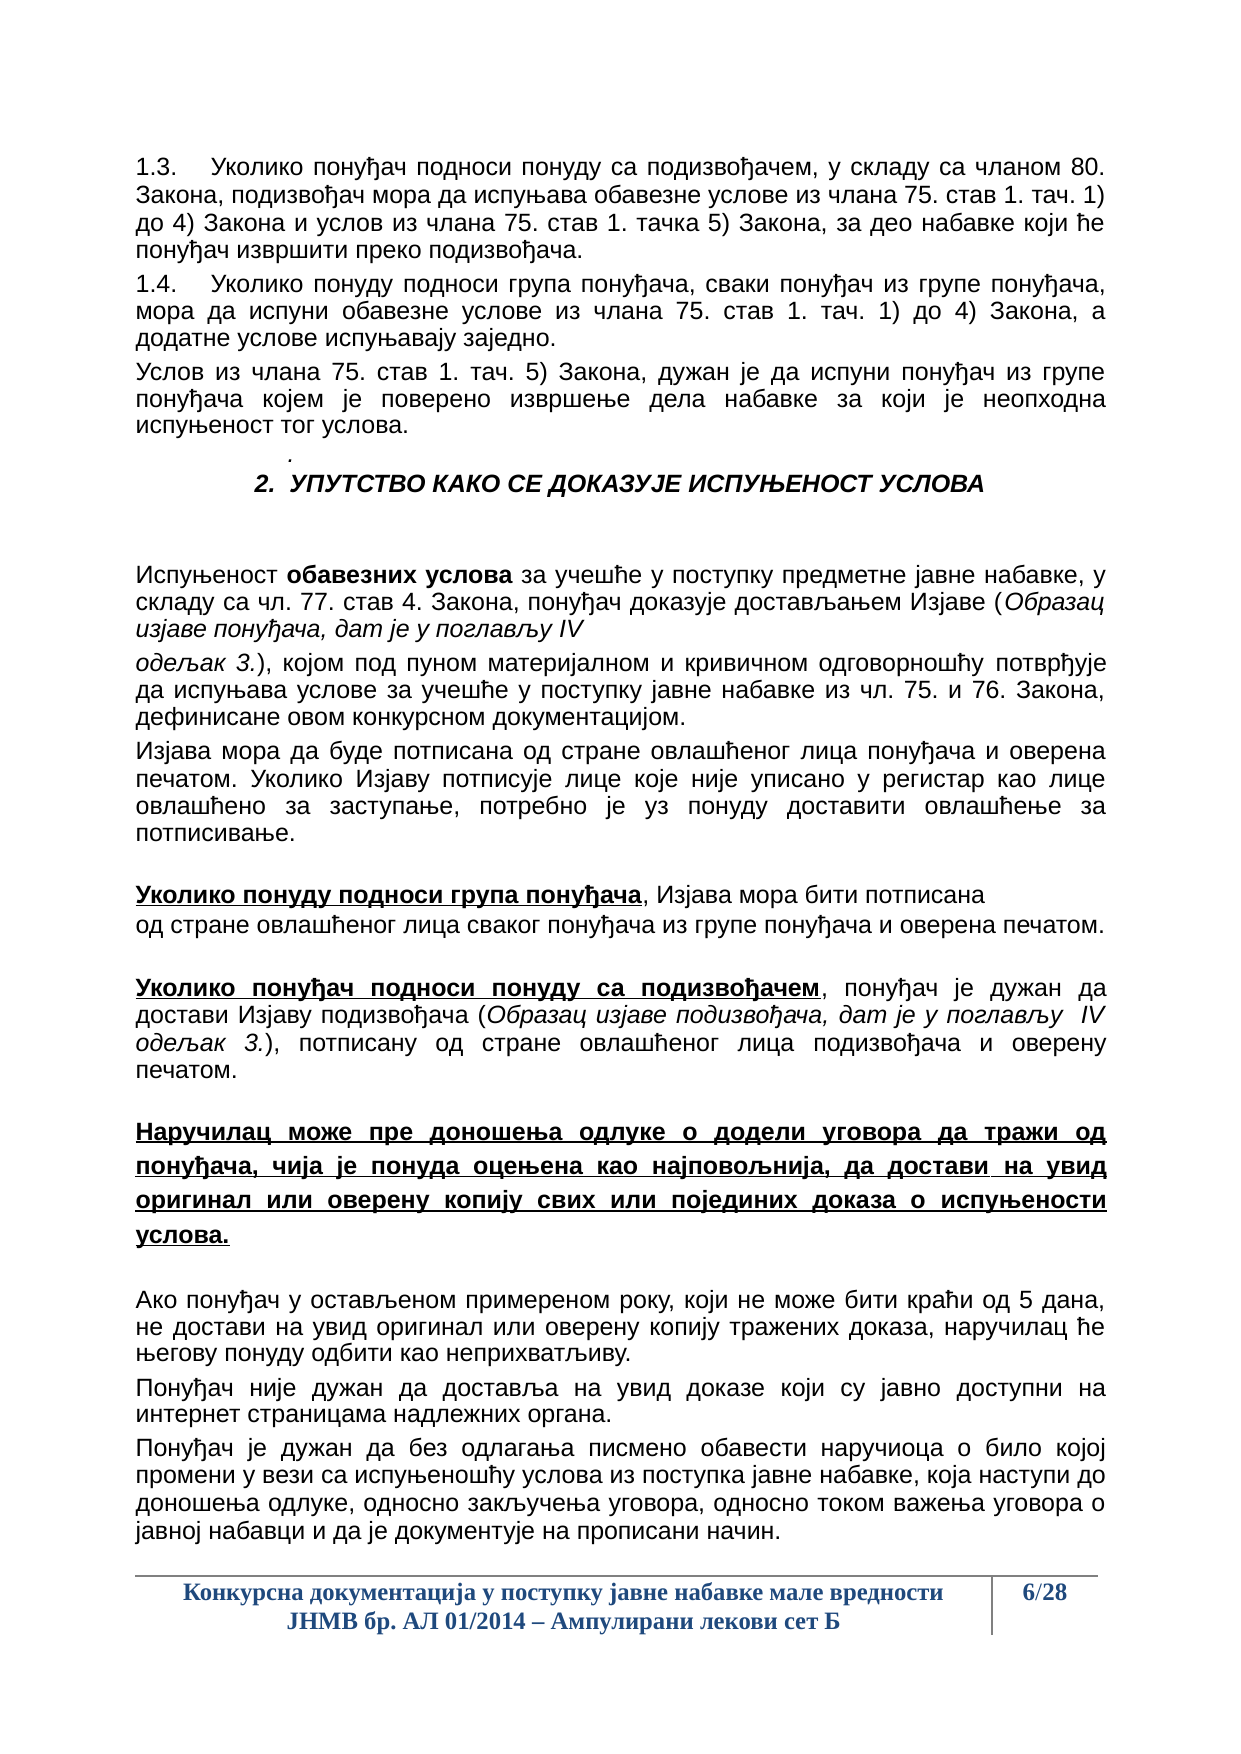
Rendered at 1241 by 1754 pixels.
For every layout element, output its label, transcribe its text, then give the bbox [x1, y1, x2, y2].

text оригинал или оверену копију свих или појединих доказа о испуњености [135, 1177, 1107, 1210]
text понуђача, чија је понуда оцењена као најповољнија, да достави на увид [135, 1142, 1107, 1176]
text Уколико понуду подноси група понуђача, Изјава мора бити потписана [135, 876, 1107, 910]
table_cell ЈНМВ бр. АЛ 01/2014 – Ампулирани лекови сет Б [135, 1606, 991, 1635]
text од стране овлашћеног лица сваког понуђача из групе понуђача и оверена печатом. [135, 910, 1107, 939]
table_cell [993, 1606, 1098, 1635]
text Изјава мора да буде потписана од стране овлашћеног лица понуђача и оверена печатом. Уколико Изјаву потписује лице које није уписано у регистар као лице овлашћено за заступање, потребно је уз понуду доставити овлашћење за потписивање. [135, 736, 1107, 847]
text . [287, 439, 1107, 468]
text Услов из члана 75. став 1. тач. 5) Закона, дужан је да испуни понуђач из групе понуђача којем је поверено извршење дела набавке за који је неопходна испуњеност тог услова. [135, 357, 1107, 439]
text Испуњеност обавезних услова за учешће у поступку предметне јавне набавке, у складу са чл. 77. став 4. Закона, понуђач доказује достављањем Изјаве (Образац изјаве понуђача, дат је у поглављу IV [135, 560, 1107, 642]
text Уколико понуђач подноси понуду са подизвођачем, понуђач је дужан да достави Изјаву подизвођача (Образац изјаве подизвођача, дат је у поглављу IV одељак 3.), потписану од стране овлашћеног лица подизвођача и оверену печатом. [135, 973, 1107, 1084]
text 2. УПУТСТВО КАКО СЕ ДОКАЗУЈЕ ИСПУЊЕНОСТ УСЛОВА [135, 468, 1107, 497]
table_header Конкурсна документација у поступку јавне набавке мале вредности [135, 1577, 991, 1606]
table_header 6/28 [993, 1577, 1098, 1606]
text Понуђач није дужан да доставља на увид доказе који су јавно доступни на интернет страницама надлежних органа. [135, 1373, 1107, 1427]
text одељак 3.), којом под пуном материјалном и кривичном одговорношћу потврђује да испуњава услове за учешће у поступку јавне набавке из чл. 75. и 76. Закона, дефинисане овом конкурсном документацијом. [135, 648, 1107, 731]
text Понуђач је дужан да без одлагања писмено обавести наручиоца о било којој промени у вези са испуњеношћу услова из поступка јавне набавке, која наступи до доношења одлуке, односно закључења уговора, односно током важења уговора о јавној набавци и да је документује на прописани начин. [135, 1433, 1107, 1544]
list Уколико понуђач подноси понуду са подизвођачем, у складу са чланом 80. Закона, подизвођач мора да испуњава обавезне услове из члана 75. став 1. тач. 1) до 4) Закона и услов из члана 75. став 1. тачка 5) Закона, за део набавке који ће понуђач извршити преко подизвођача. [135, 152, 1107, 264]
list Уколико понуду подноси група понуђача, сваки понуђач из групе понуђача, мора да испуни обавезне услове из члана 75. став 1. тач. 1) до 4) Закона, а додатне услове испуњавају заједно. [135, 269, 1107, 352]
text Наручилац може пре доношења одлуке о додели уговора да тражи од [135, 1112, 1107, 1141]
text Ако понуђач у остављеном примереном року, који не може бити краћи од 5 дана, не достави на увид оригинал или оверену копију тражених доказа, наручилац ће његову понуду одбити као неприхватљиву. [135, 1285, 1107, 1367]
text услова. [135, 1212, 1107, 1250]
